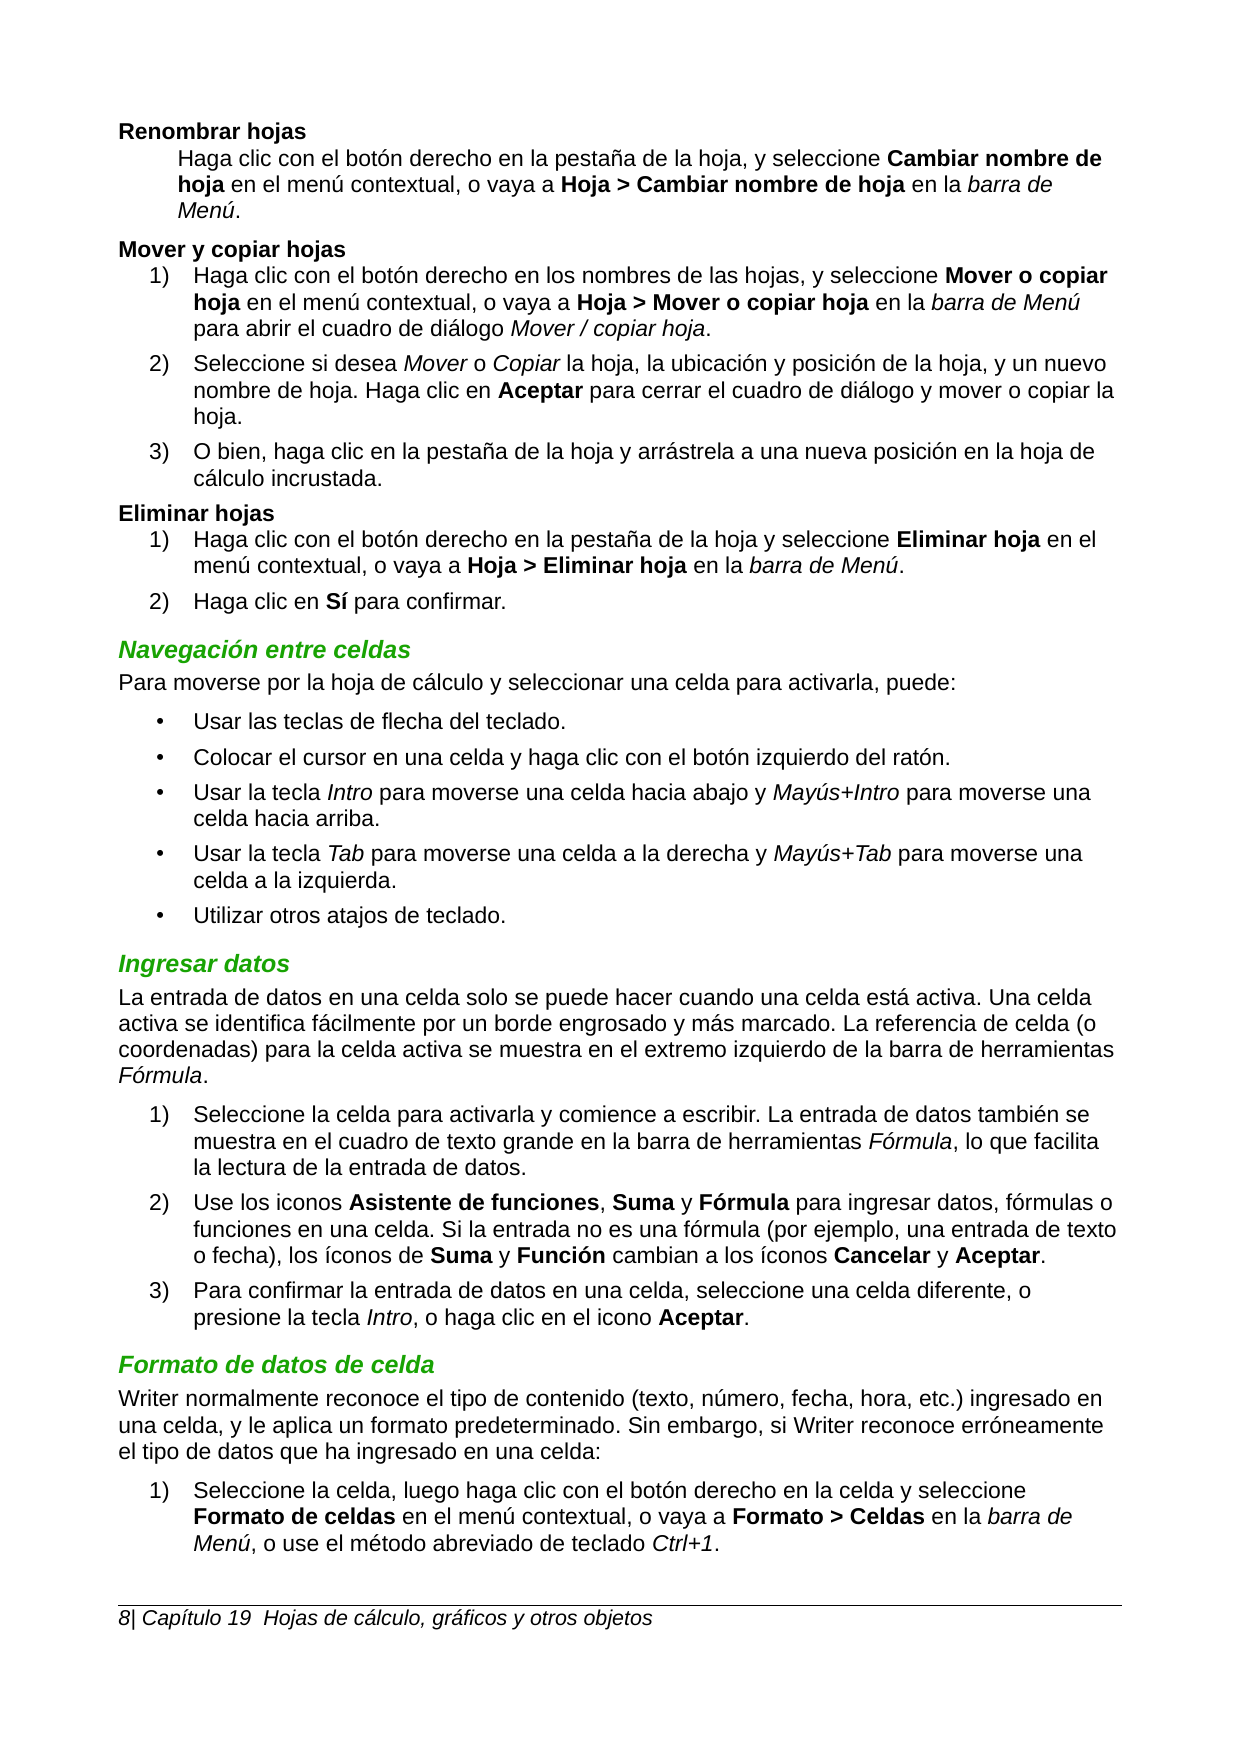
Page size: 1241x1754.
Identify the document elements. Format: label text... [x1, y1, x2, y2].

subtitle Ingresar datos [118, 949, 1122, 977]
list O bien, haga clic en la pestaña de la hoja y arrástrela a una nueva posición en la hoja de cálculo incrustada. [169, 438, 1122, 491]
list Haga clic en Sí para confirmar. [169, 588, 1122, 614]
text Renombrar hojas [118, 118, 1122, 144]
list Usar la tecla Tab para moverse una celda a la derecha y Mayús+Tab para moverse una celda a la izquierda. [156, 840, 1122, 893]
list Haga clic con el botón derecho en la pestaña de la hoja y seleccione Eliminar hoja en el menú contextual, o vaya a Hoja > Eliminar hoja en la barra de Menú. [169, 526, 1122, 579]
list Utilizar otros atajos de teclado. [156, 902, 1122, 928]
text Eliminar hojas [118, 500, 1122, 526]
list Para confirmar la entrada de datos en una celda, seleccione una celda diferente, o presione la tecla Intro, o haga clic en el icono Aceptar. [169, 1277, 1122, 1330]
subtitle Navegación entre celdas [118, 635, 1122, 663]
list Para moverse por la hoja de cálculo y seleccionar una celda para activarla, puede: [118, 669, 1122, 696]
subtitle Formato de datos de celda [118, 1351, 1122, 1379]
list Writer normalmente reconoce el tipo de contenido (texto, número, fecha, hora, etc.) ingresado en una celda, y le aplica un formato predeterminado. Sin embargo, si Writer reconoce erróneamente el tipo de datos que ha ingresado en una celda: [118, 1385, 1122, 1464]
list Colocar el cursor en una celda y haga clic con el botón izquierdo del ratón. [156, 743, 1122, 770]
list Seleccione si desea Mover o Copiar la hoja, la ubicación y posición de la hoja, y un nuevo nombre de hoja. Haga clic en Aceptar para cerrar el cuadro de diálogo y mover o copiar la hoja. [169, 350, 1122, 429]
text Haga clic con el botón derecho en la pestaña de la hoja, y seleccione Cambiar nombre de hoja en el menú contextual, o vaya a Hoja > Cambiar nombre de hoja en la barra de Menú. [177, 144, 1122, 223]
list Seleccione la celda, luego haga clic con el botón derecho en la celda y seleccione Formato de celdas en el menú contextual, o vaya a Formato > Celdas en la barra de Menú, o use el método abreviado de teclado Ctrl+1. [169, 1477, 1122, 1556]
list Usar la tecla Intro para moverse una celda hacia abajo y Mayús+Intro para moverse una celda hacia arriba. [156, 779, 1122, 831]
text Mover y copiar hojas [118, 236, 1122, 262]
list Usar las teclas de flecha del teclado. [156, 708, 1122, 734]
list Haga clic con el botón derecho en los nombres de las hojas, y seleccione Mover o copiar hoja en el menú contextual, o vaya a Hoja > Mover o copiar hoja en la barra de Menú para abrir el cuadro de diálogo Mover / copiar hoja. [169, 262, 1122, 341]
list Use los iconos Asistente de funciones, Suma y Fórmula para ingresar datos, fórmulas o funciones en una celda. Si la entrada no es una fórmula (por ejemplo, una entrada de texto o fecha), los íconos de Suma y Función cambian a los íconos Cancelar y Aceptar. [169, 1189, 1122, 1268]
text La entrada de datos en una celda solo se puede hacer cuando una celda está activa. Una celda activa se identifica fácilmente por un borde engrosado y más marcado. La referencia de celda (o coordenadas) para la celda activa se muestra en el extremo izquierdo de la barra de herramientas Fórmula. [118, 983, 1122, 1089]
list Seleccione la celda para activarla y comience a escribir. La entrada de datos también se muestra en el cuadro de texto grande en la barra de herramientas Fórmula, lo que facilita la lectura de la entrada de datos. [169, 1101, 1122, 1180]
